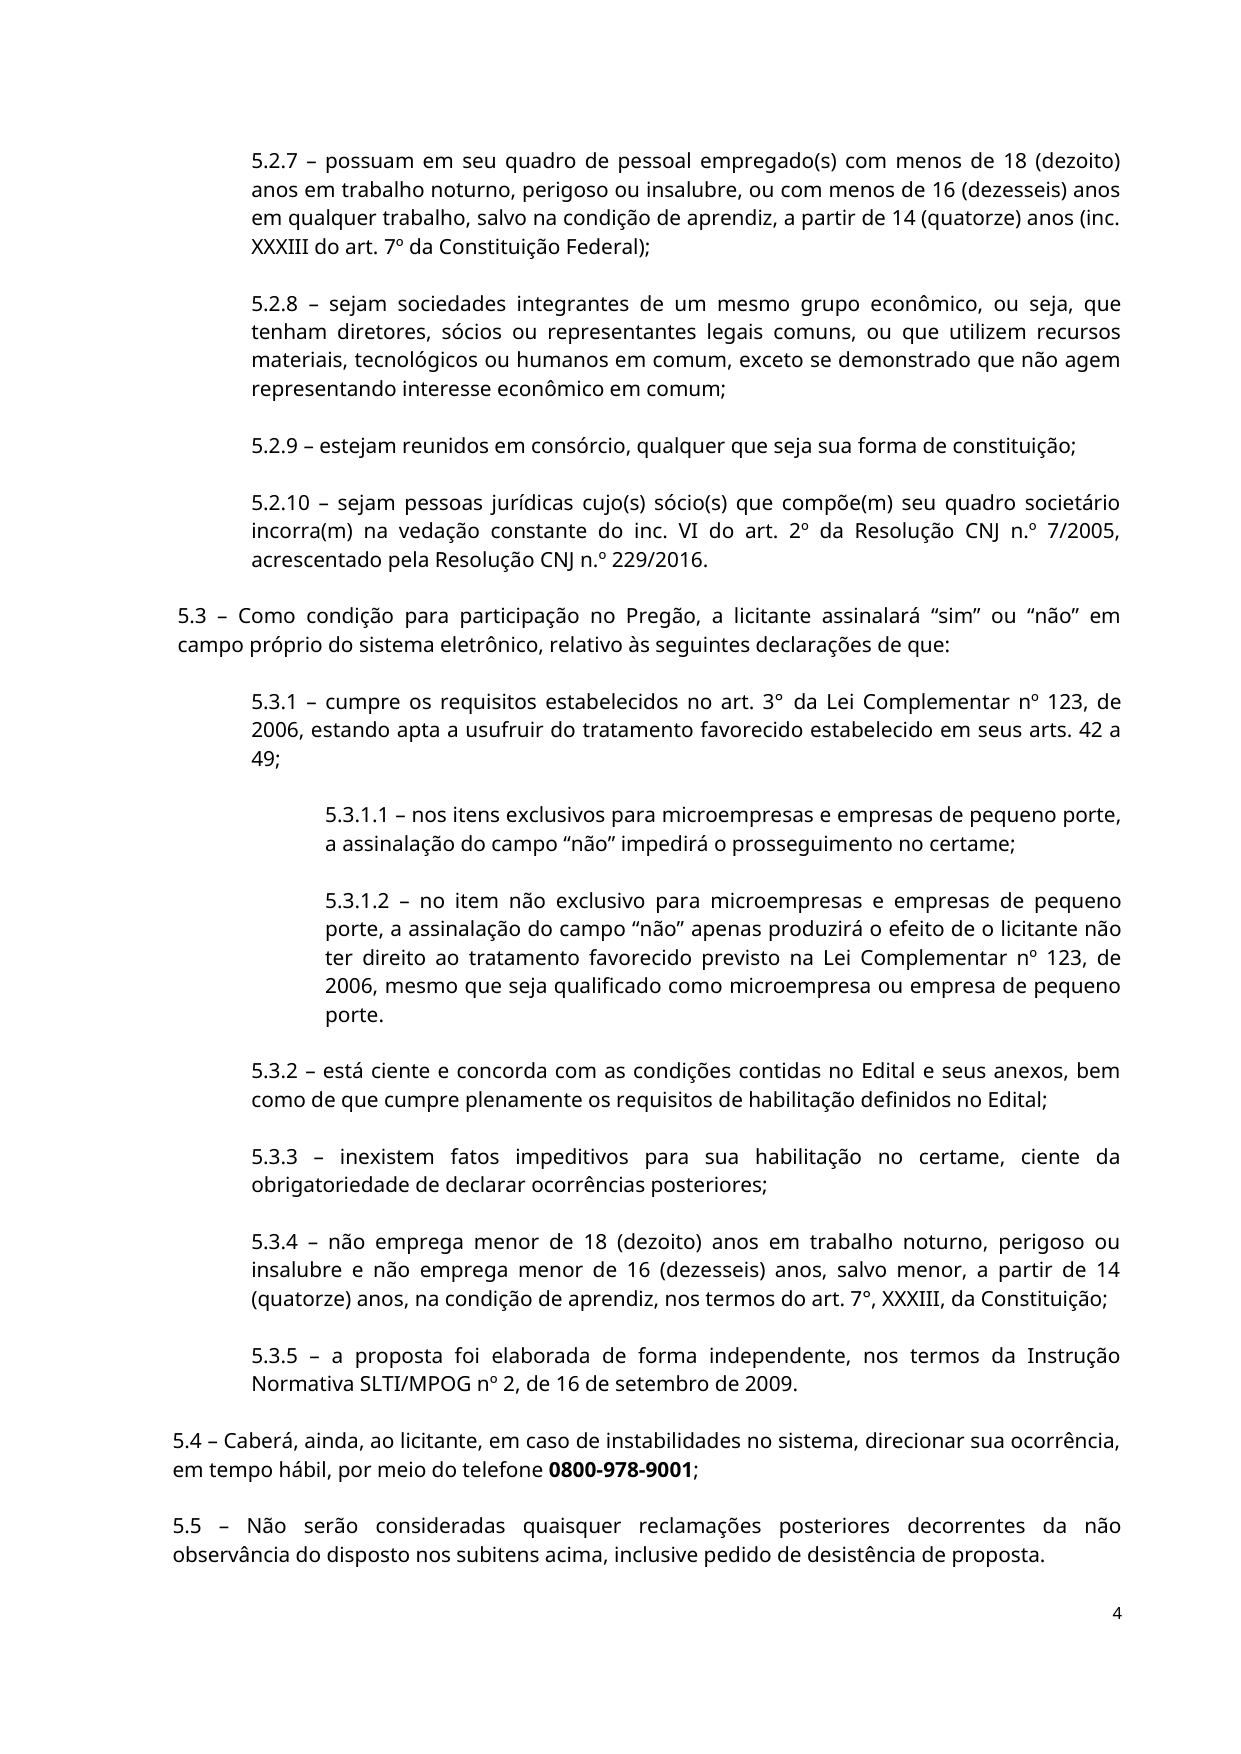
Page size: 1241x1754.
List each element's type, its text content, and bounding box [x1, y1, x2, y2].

text 5.3.4 – não emprega menor de 18 (dezoito) anos em trabalho noturno, perigoso ou insalubre e não emprega menor de 16 (dezesseis) anos, salvo menor, a partir de 14 (quatorze) anos, na condição de aprendiz, nos termos do art. 7°, XXXIII, da Constituição; [251, 1227, 1122, 1312]
text 5.3.1.2 – no item não exclusivo para microempresas e empresas de pequeno porte, a assinalação do campo “não” apenas produzirá o efeito de o licitante não ter direito ao tratamento favorecido previsto na Lei Complementar nº 123, de 2006, mesmo que seja qualificado como microempresa ou empresa de pequeno porte. [325, 886, 1122, 1028]
text 5.3.5 – a proposta foi elaborada de forma independente, nos termos da Instrução Normativa SLTI/MPOG nº 2, de 16 de setembro de 2009. [251, 1341, 1122, 1398]
text 5.2.8 – sejam sociedades integrantes de um mesmo grupo econômico, ou seja, que tenham diretores, sócios ou representantes legais comuns, ou que utilizem recursos materiais, tecnológicos ou humanos em comum, exceto se demonstrado que não agem representando interesse econômico em comum; [251, 289, 1122, 402]
text 5.3.2 – está ciente e concorda com as condições contidas no Edital e seus anexos, bem como de que cumpre plenamente os requisitos de habilitação definidos no Edital; [251, 1057, 1122, 1113]
text 5.3 – Como condição para participação no Pregão, a licitante assinalará “sim” ou “não” em campo próprio do sistema eletrônico, relativo às seguintes declarações de que: [177, 602, 1122, 658]
text 5.2.9 – estejam reunidos em consórcio, qualquer que seja sua forma de constituição; [251, 431, 1122, 459]
text 5.2.7 – possuam em seu quadro de pessoal empregado(s) com menos de 18 (dezoito) anos em trabalho noturno, perigoso ou insalubre, ou com menos de 16 (dezesseis) anos em qualquer trabalho, salvo na condição de aprendiz, a partir de 14 (quatorze) anos (inc. XXXIII do art. 7º da Constituição Federal); [251, 147, 1122, 260]
text 5.4 – Caberá, ainda, ao licitante, em caso de instabilidades no sistema, direcionar sua ocorrência, em tempo hábil, por meio do telefone 0800-978-9001; [172, 1426, 1122, 1483]
text 5.3.1 – cumpre os requisitos estabelecidos no art. 3° da Lei Complementar nº 123, de 2006, estando apta a usufruir do tratamento favorecido estabelecido em seus arts. 42 a 49; [251, 687, 1122, 772]
text 5.3.3 – inexistem fatos impeditivos para sua habilitação no certame, ciente da obrigatoriedade de declarar ocorrências posteriores; [251, 1142, 1122, 1199]
text 5.5 – Não serão consideradas quaisquer reclamações posteriores decorrentes da não observância do disposto nos subitens acima, inclusive pedido de desistência de proposta. [172, 1512, 1122, 1568]
text 5.2.10 – sejam pessoas jurídicas cujo(s) sócio(s) que compõe(m) seu quadro societário incorra(m) na vedação constante do inc. VI do art. 2º da Resolução CNJ n.º 7/2005, acrescentado pela Resolução CNJ n.º 229/2016. [251, 488, 1122, 573]
text 5.3.1.1 – nos itens exclusivos para microempresas e empresas de pequeno porte, a assinalação do campo “não” impedirá o prosseguimento no certame; [325, 801, 1122, 857]
